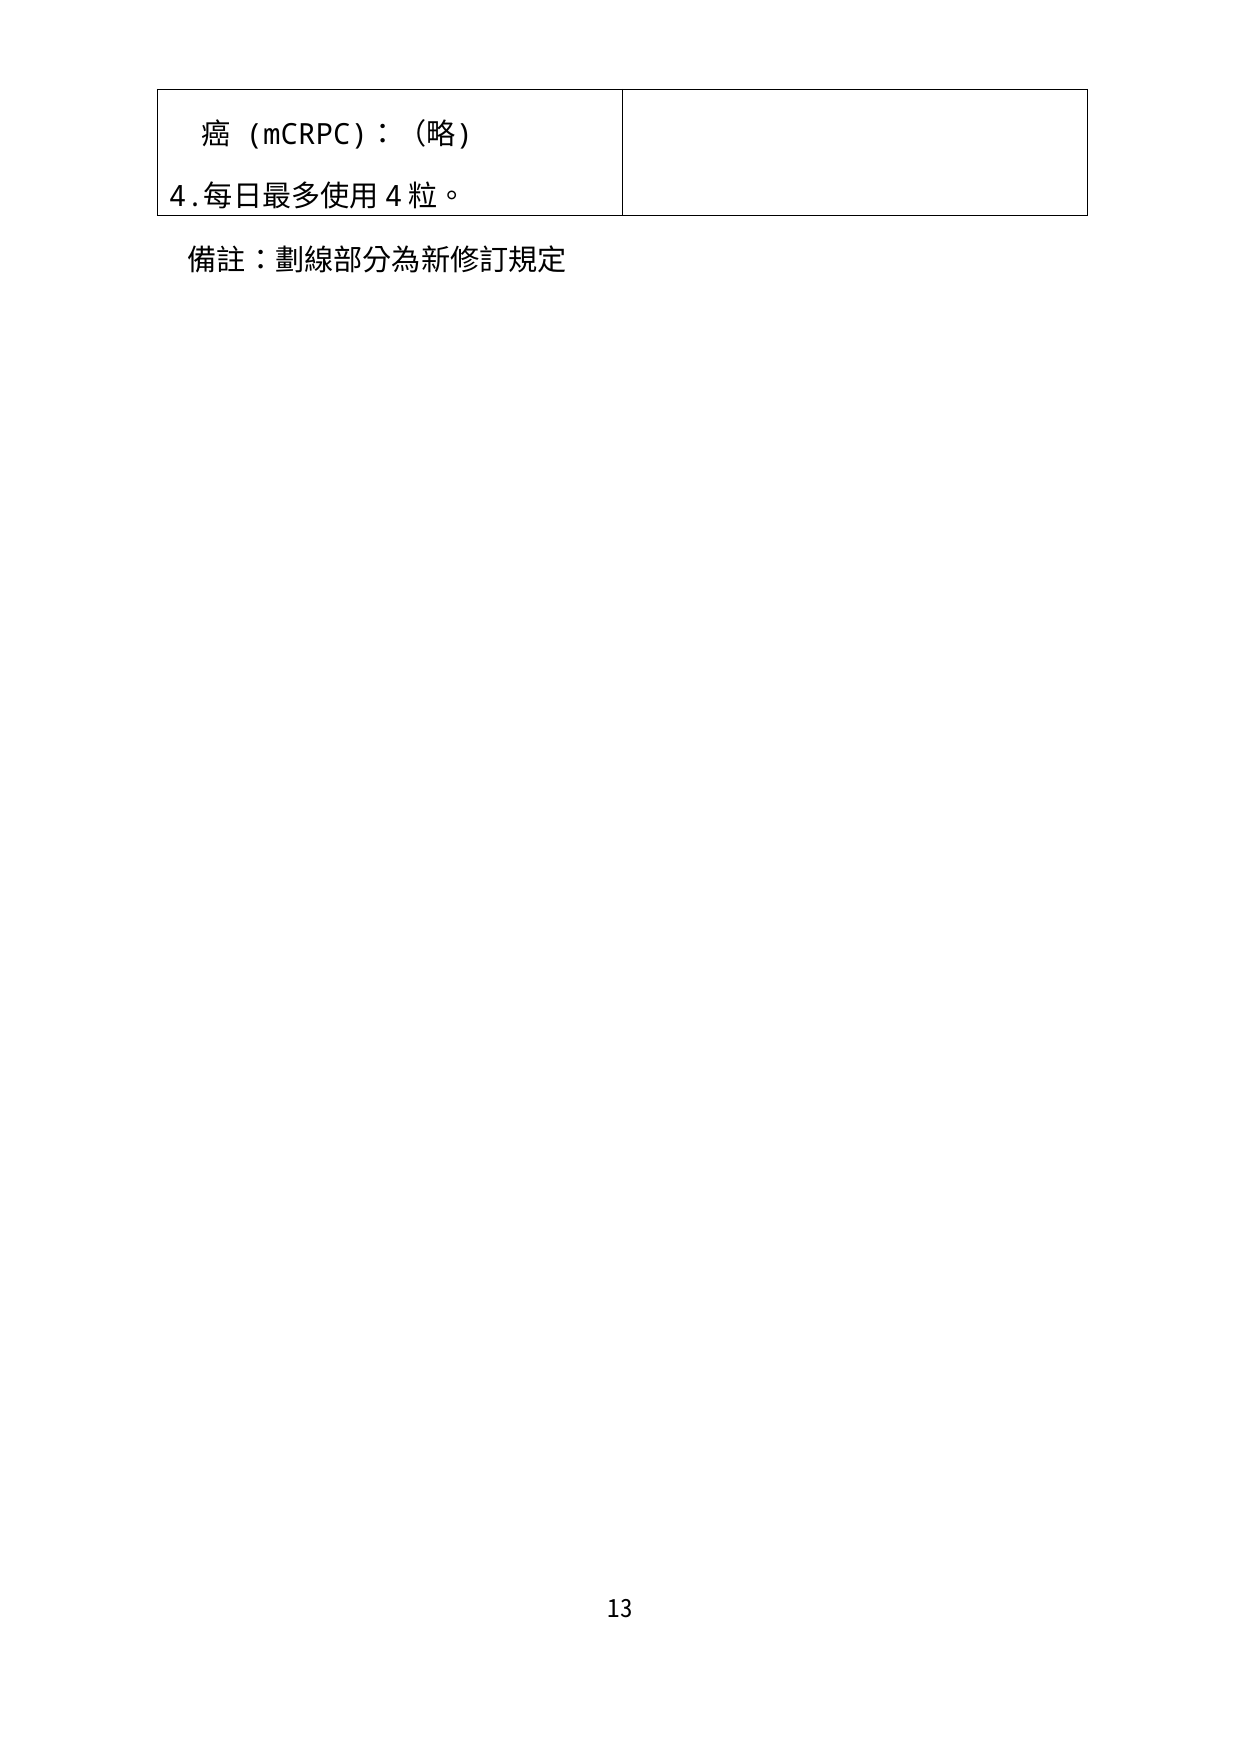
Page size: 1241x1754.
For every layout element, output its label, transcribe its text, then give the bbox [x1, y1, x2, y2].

table_cell 癌 (mCRPC)：（略) 4.每日最多使用4粒。 [158, 90, 622, 215]
table_cell [623, 90, 1087, 215]
text 備註：劃線部分為新修訂規定 [187, 216, 1053, 278]
